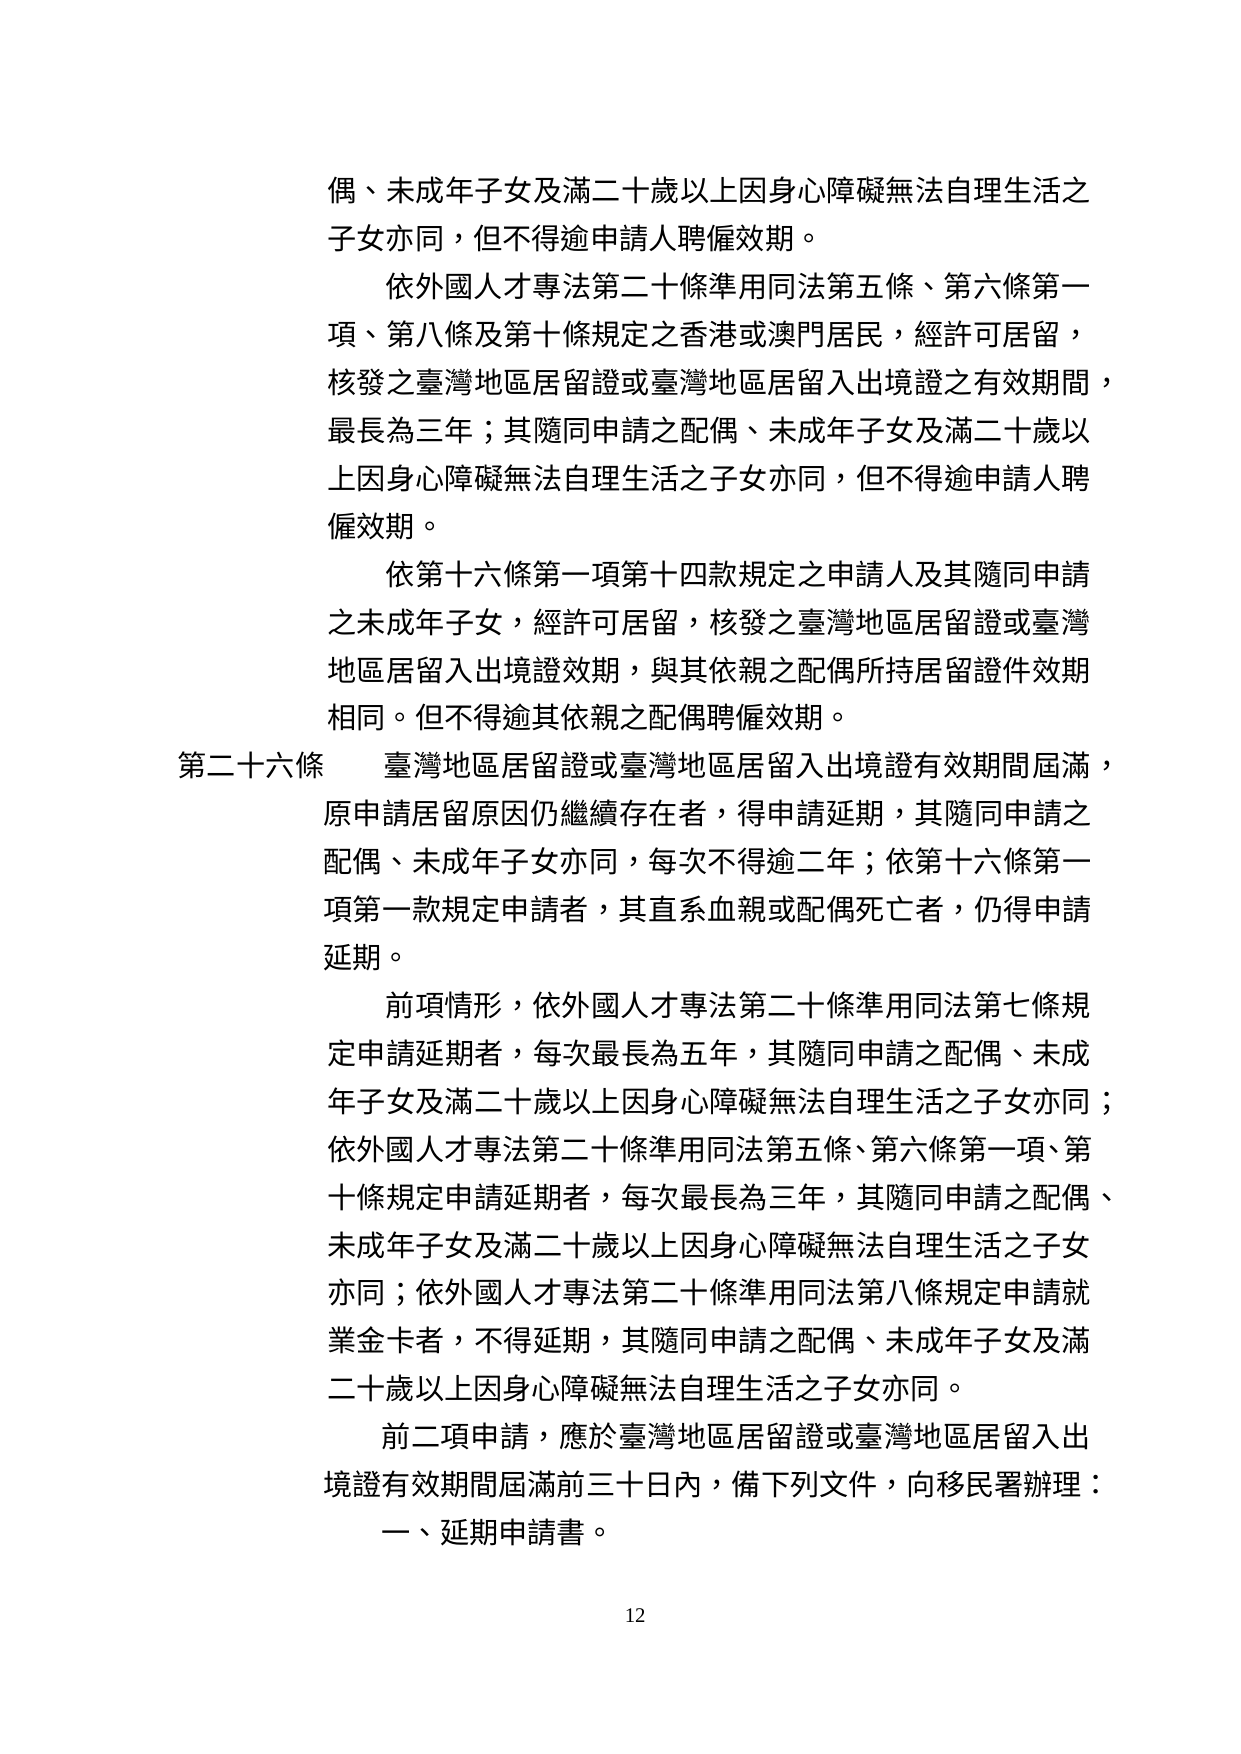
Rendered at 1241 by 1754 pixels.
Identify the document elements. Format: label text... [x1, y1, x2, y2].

text 依第十六條第一項第十四款規定之申請人及其隨同申請之未成年子女，經許可居留，核發之臺灣地區居留證或臺灣地區居留入出境證效期，與其依親之配偶所持居留證件效期相同。但不得逾其依親之配偶聘僱效期。 [327, 547, 1092, 738]
text 偶、未成年子女及滿二十歲以上因身心障礙無法自理生活之子女亦同，但不得逾申請人聘僱效期。 [327, 163, 1092, 259]
text 依外國人才專法第二十條準用同法第五條、第六條第一項、第八條及第十條規定之香港或澳門居民，經許可居留，核發之臺灣地區居留證或臺灣地區居留入出境證之有效期間，最長為三年；其隨同申請之配偶、未成年子女及滿二十歲以上因身心障礙無法自理生活之子女亦同，但不得逾申請人聘僱效期。 [327, 259, 1092, 547]
text 第二十六條 臺灣地區居留證或臺灣地區居留入出境證有效期間屆滿，原申請居留原因仍繼續存在者，得申請延期，其隨同申請之配偶、未成年子女亦同，每次不得逾二年；依第十六條第一項第一款規定申請者，其直系血親或配偶死亡者，仍得申請延期。 [177, 738, 1092, 978]
text 一、延期申請書。 [177, 1505, 1092, 1553]
text 前二項申請，應於臺灣地區居留證或臺灣地區居留入出境證有效期間屆滿前三十日內，備下列文件，向移民署辦理： [323, 1409, 1092, 1505]
text 前項情形，依外國人才專法第二十條準用同法第七條規定申請延期者，每次最長為五年，其隨同申請之配偶、未成年子女及滿二十歲以上因身心障礙無法自理生活之子女亦同；依外國人才專法第二十條準用同法第五條、第六條第一項、第十條規定申請延期者，每次最長為三年，其隨同申請之配偶、未成年子女及滿二十歲以上因身心障礙無法自理生活之子女亦同；依外國人才專法第二十條準用同法第八條規定申請就業金卡者，不得延期，其隨同申請之配偶、未成年子女及滿二十歲以上因身心障礙無法自理生活之子女亦同。 [327, 978, 1092, 1409]
